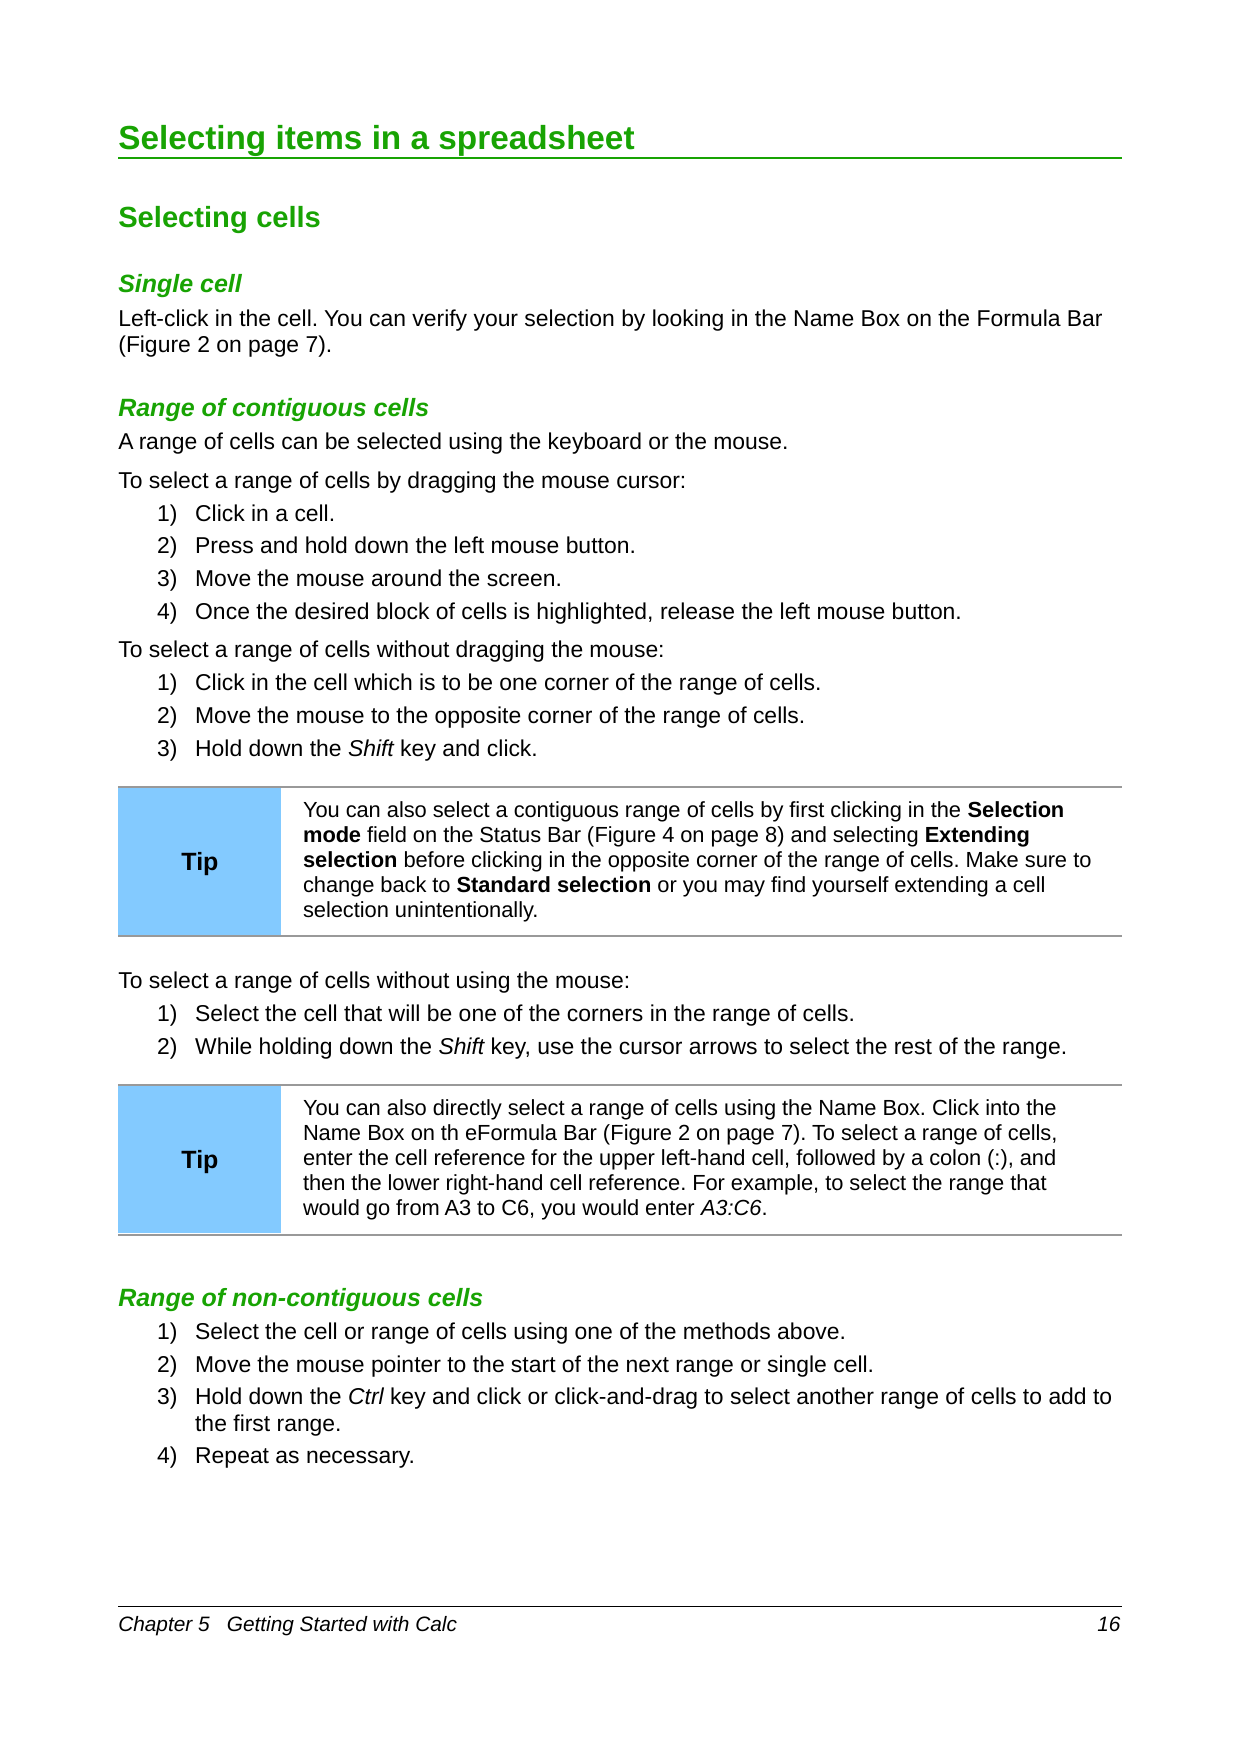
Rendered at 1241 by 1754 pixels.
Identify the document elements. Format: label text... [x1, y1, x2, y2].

table_header Tip [118, 788, 281, 935]
list Click in a cell. [177, 500, 1122, 526]
list While holding down the Shift key, use the cursor arrows to select the rest of the range. [177, 1033, 1122, 1059]
subtitle Single cell [118, 269, 1122, 298]
text Left-click in the cell. You can verify your selection by looking in the Name Box on the Formula Bar (Figure 2 on page 7). [118, 305, 1122, 357]
table_header Tip [118, 1086, 281, 1233]
list Hold down the Ctrl key and click or click-and-drag to select another range of cells to add to the first range. [177, 1383, 1122, 1436]
subtitle Range of contiguous cells [118, 393, 1122, 422]
list Once the desired block of cells is highlighted, release the left mouse button. [177, 598, 1122, 624]
list Repeat as necessary. [177, 1442, 1122, 1468]
subtitle Selecting items in a spreadsheet [118, 118, 1122, 157]
list Move the mouse pointer to the start of the next range or single cell. [177, 1351, 1122, 1377]
list Select the cell or range of cells using one of the methods above. [177, 1318, 1122, 1344]
subtitle Range of non-contiguous cells [118, 1283, 1122, 1312]
list To select a range of cells by dragging the mouse cursor: [118, 467, 1122, 493]
table_header You can also select a contiguous range of cells by first clicking in the Selection mode field on the Status Bar (Figure 4 on page 8) and selecting Extending selection before clicking in the opposite corner of the range of cells. Make sure to change back to Standard selection or you may find yourself extending a cell selection unintentionally. [281, 788, 1122, 935]
list Select the cell that will be one of the corners in the range of cells. [177, 1000, 1122, 1027]
list To select a range of cells without using the mouse: [118, 967, 1122, 994]
list To select a range of cells without dragging the mouse: [118, 636, 1122, 663]
text A range of cells can be selected using the keyboard or the mouse. [118, 428, 1122, 454]
list Move the mouse to the opposite corner of the range of cells. [177, 702, 1122, 728]
table_header You can also directly select a range of cells using the Name Box. Click into the Name Box on th eFormula Bar (Figure 2 on page 7). To select a range of cells, enter the cell reference for the upper left-hand cell, followed by a colon (:), and then the lower right-hand cell reference. For example, to select the range that would go from A3 to C6, you would enter A3:C6. [281, 1086, 1122, 1233]
list Move the mouse around the screen. [177, 565, 1122, 591]
list Press and hold down the left mouse button. [177, 532, 1122, 559]
list Click in the cell which is to be one corner of the range of cells. [177, 669, 1122, 696]
subtitle Selecting cells [118, 201, 1122, 234]
list Hold down the Shift key and click. [177, 734, 1122, 761]
